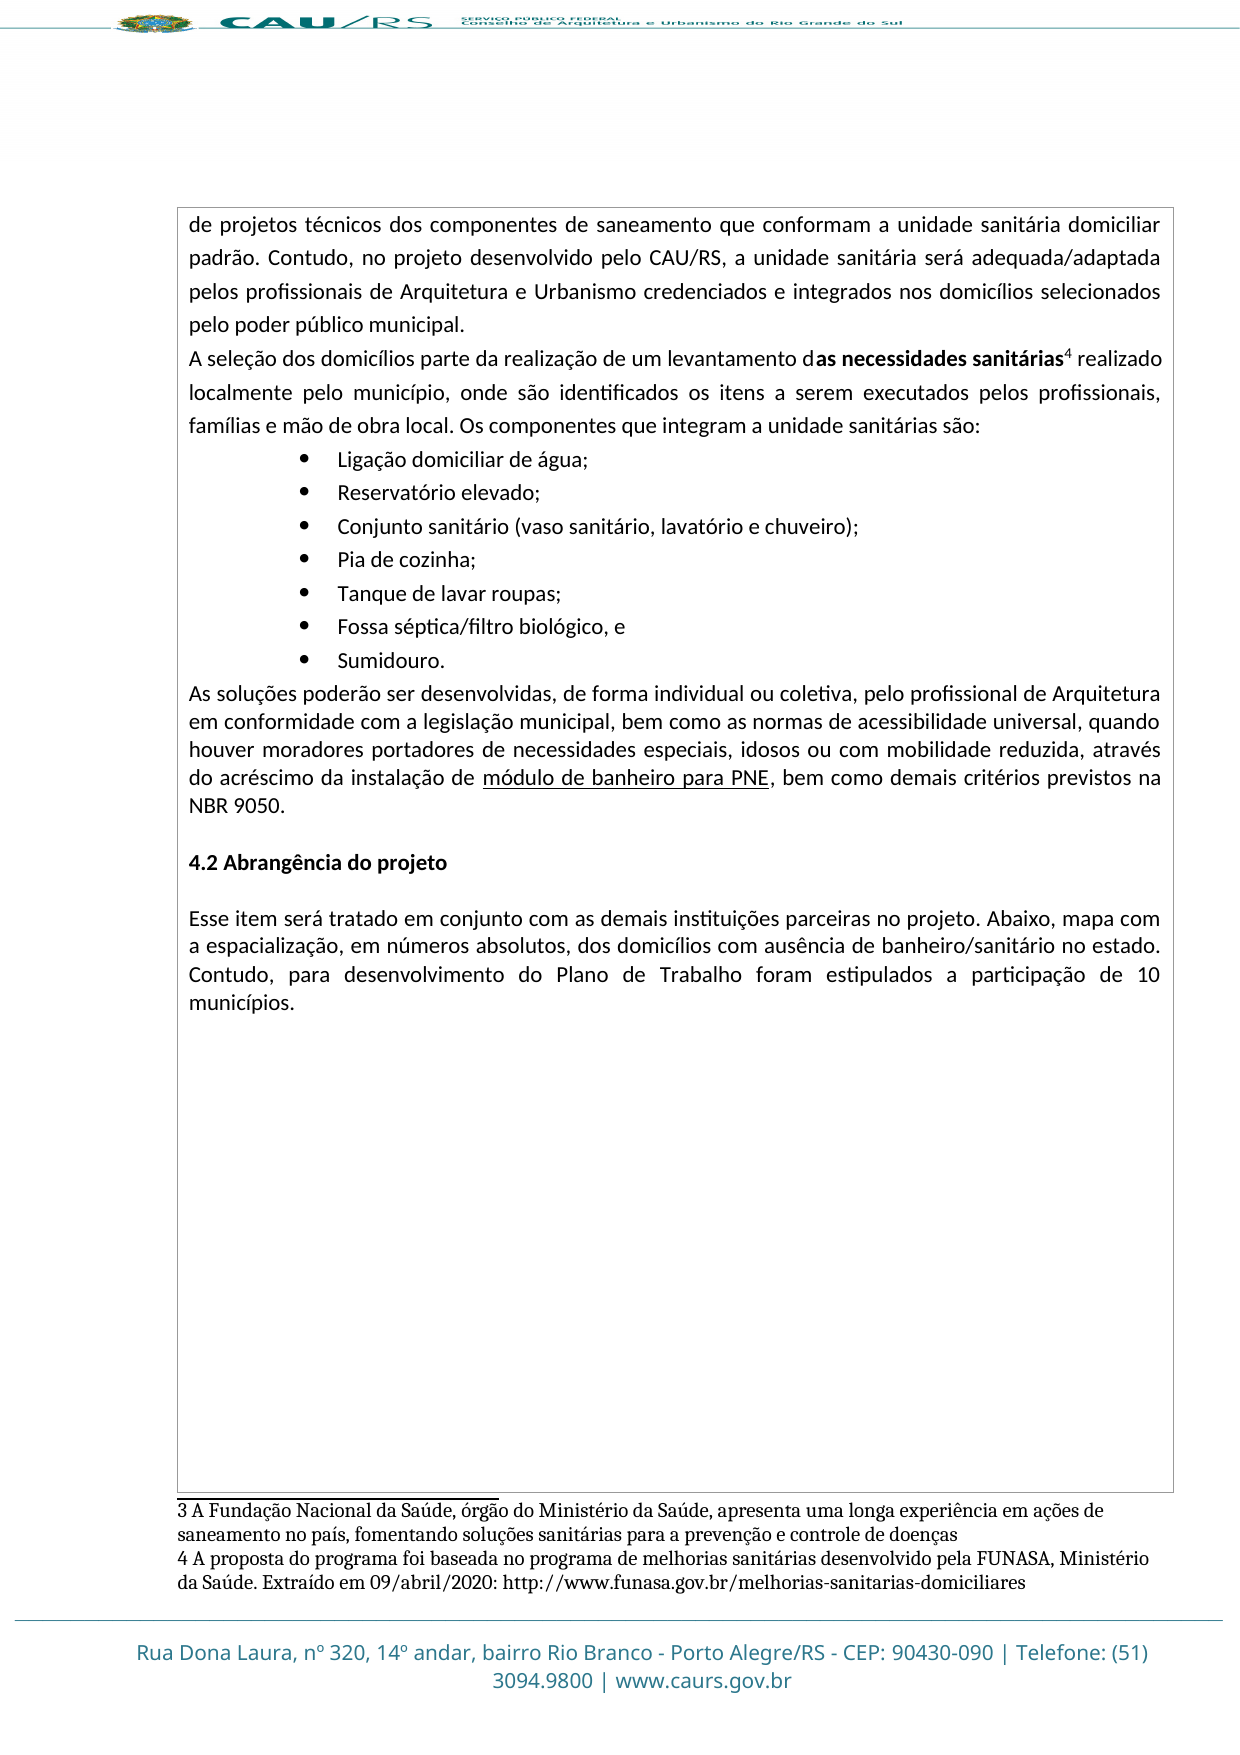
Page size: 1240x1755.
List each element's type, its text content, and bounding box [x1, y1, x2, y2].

table_cell de projetos técnicos dos componentes de saneamento que conformam a unidade sanitária domiciliar padrão. Contudo, no projeto desenvolvido pelo CAU/RS, a unidade sanitária será adequada/adaptada pelos profissionais de Arquitetura e Urbanismo credenciados e integrados nos domicílios selecionados pelo poder público municipal. A seleção dos domicílios parte da realização de um levantamento das necessidades sanitárias realizado localmente pelo município, onde são identificados os itens a serem executados pelos profissionais, famílias e mão de obra local. Os componentes que integram a unidade sanitárias são: Ligação domiciliar de água; Reservatório elevado; Conjunto sanitário (vaso sanitário, lavatório e chuveiro); Pia de cozinha; Tanque de lavar roupas; Fossa séptica/filtro biológico, e Sumidouro. As soluções poderão ser desenvolvidas, de forma individual ou coletiva, pelo profissional de Arquitetura em conformidade com a legislação municipal, bem como as normas de acessibilidade universal, quando houver moradores portadores de necessidades especiais, idosos ou com mobilidade reduzida, através do acréscimo da instalação de módulo de banheiro para PNE, bem como demais critérios previstos na NBR 9050. 4.2 Abrangência do projeto Esse item será tratado em conjunto com as demais instituições parceiras no projeto. Abaixo, mapa com a espacialização, em números absolutos, dos domicílios com ausência de banheiro/sanitário no estado. Contudo, para desenvolvimento do Plano de Trabalho foram estipulados a participação de 10 municípios. [178, 208, 1173, 1492]
